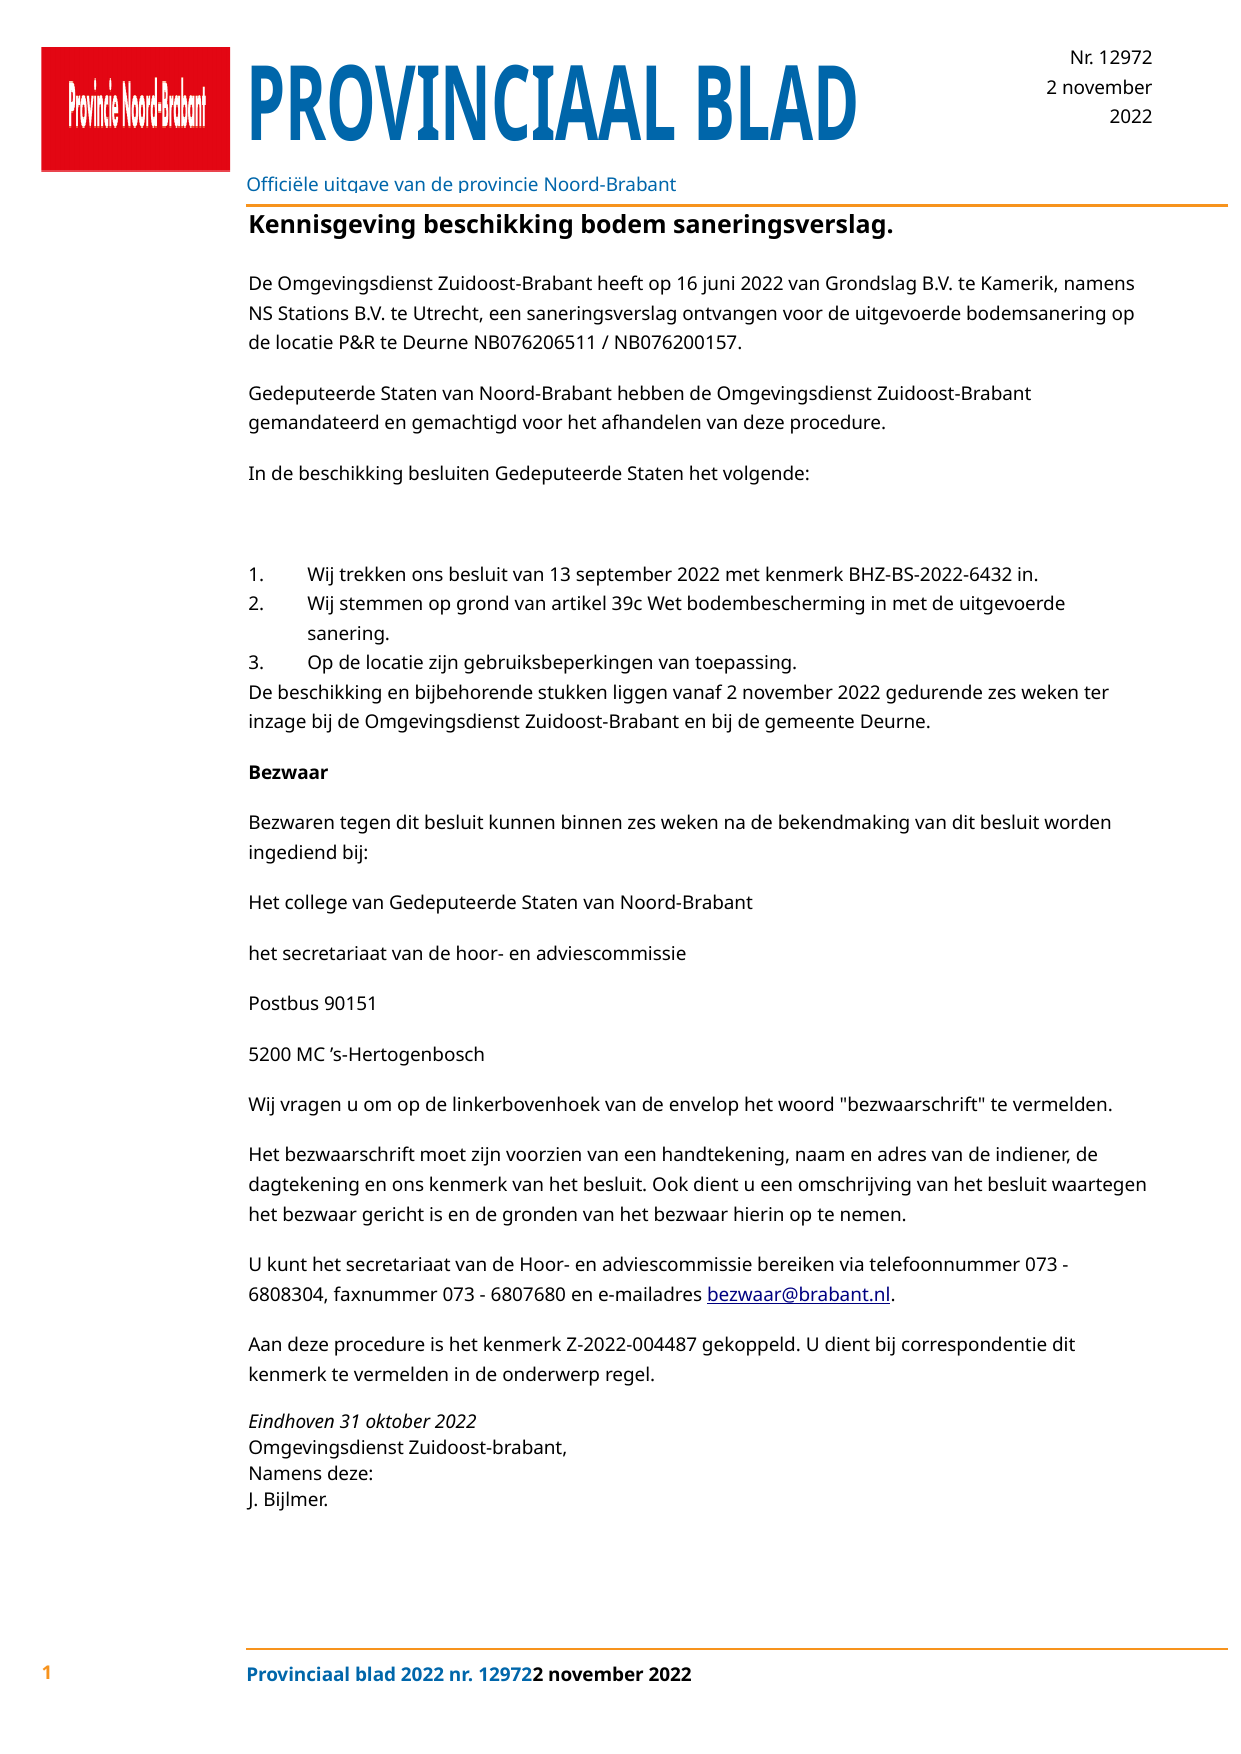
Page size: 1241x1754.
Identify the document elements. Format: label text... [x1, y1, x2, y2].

text In de beschikking besluiten Gedeputeerde Staten het volgende: [248, 460, 1152, 486]
list Wij trekken ons besluit van 13 september 2022 met kenmerk BHZ-BS-2022-6432 in. [248, 561, 1152, 586]
text J. Bijlmer. [248, 1486, 1152, 1511]
text Postbus 90151 [248, 990, 1152, 1016]
text Omgevingsdienst Zuidoost-brabant, [248, 1434, 1152, 1460]
text Aan deze procedure is het kenmerk Z-2022-004487 gekoppeld. U dient bij correspondentie dit kenmerk te vermelden in de onderwerp regel. [248, 1331, 1152, 1386]
text Het bezwaarschrift moet zijn voorzien van een handtekening, naam en adres van de indiener, de dagtekening en ons kenmerk van het besluit. Ook dient u een omschrijving van het besluit waartegen het bezwaar gericht is en de gronden van het bezwaar hierin op te nemen. [248, 1142, 1152, 1226]
text Namens deze: [248, 1460, 1152, 1486]
text Gedeputeerde Staten van Noord-Brabant hebben de Omgevingsdienst Zuidoost-Brabant gemandateerd en gemachtigd voor het afhandelen van deze procedure. [248, 380, 1152, 435]
text Eindhoven 31 oktober 2022 [248, 1408, 1152, 1434]
list Op de locatie zijn gebruiksbeperkingen van toepassing. [248, 649, 1152, 675]
text Kennisgeving beschikking bodem saneringsverslag. [248, 207, 1152, 241]
text 5200 MC ’s-Hertogenbosch [248, 1041, 1152, 1066]
list Wij stemmen op grond van artikel 39c Wet bodembescherming in met de uitgevoerde sanering. [248, 590, 1152, 646]
picture [41, 47, 231, 172]
text Bezwaar [248, 759, 1152, 785]
text De beschikking en bijbehorende stukken liggen vanaf 2 november 2022 gedurende zes weken ter inzage bij de Omgevingsdienst Zuidoost-Brabant en bij de gemeente Deurne. [248, 679, 1152, 734]
text Wij vragen u om op de linkerbovenhoek van de envelop het woord "bezwaarschrift" te vermelden. [248, 1091, 1152, 1117]
text De Omgevingsdienst Zuidoost-Brabant heeft op 16 juni 2022 van Grondslag B.V. te Kamerik, namens NS Stations B.V. te Utrecht, een saneringsverslag ontvangen voor de uitgevoerde bodemsanering op de locatie P&R te Deurne NB076206511 / NB076200157. [248, 270, 1152, 355]
text het secretariaat van de hoor- en adviescommissie [248, 940, 1152, 966]
text Bezwaren tegen dit besluit kunnen binnen zes weken na de bekendmaking van dit besluit worden ingediend bij: [248, 809, 1152, 865]
text U kunt het secretariaat van de Hoor- en adviescommissie bereiken via telefoonnummer 073 - 6808304, faxnummer 073 - 6807680 en e-mailadres bezwaar@brabant.nl. [248, 1251, 1152, 1306]
text Het college van Gedeputeerde Staten van Noord-Brabant [248, 889, 1152, 915]
